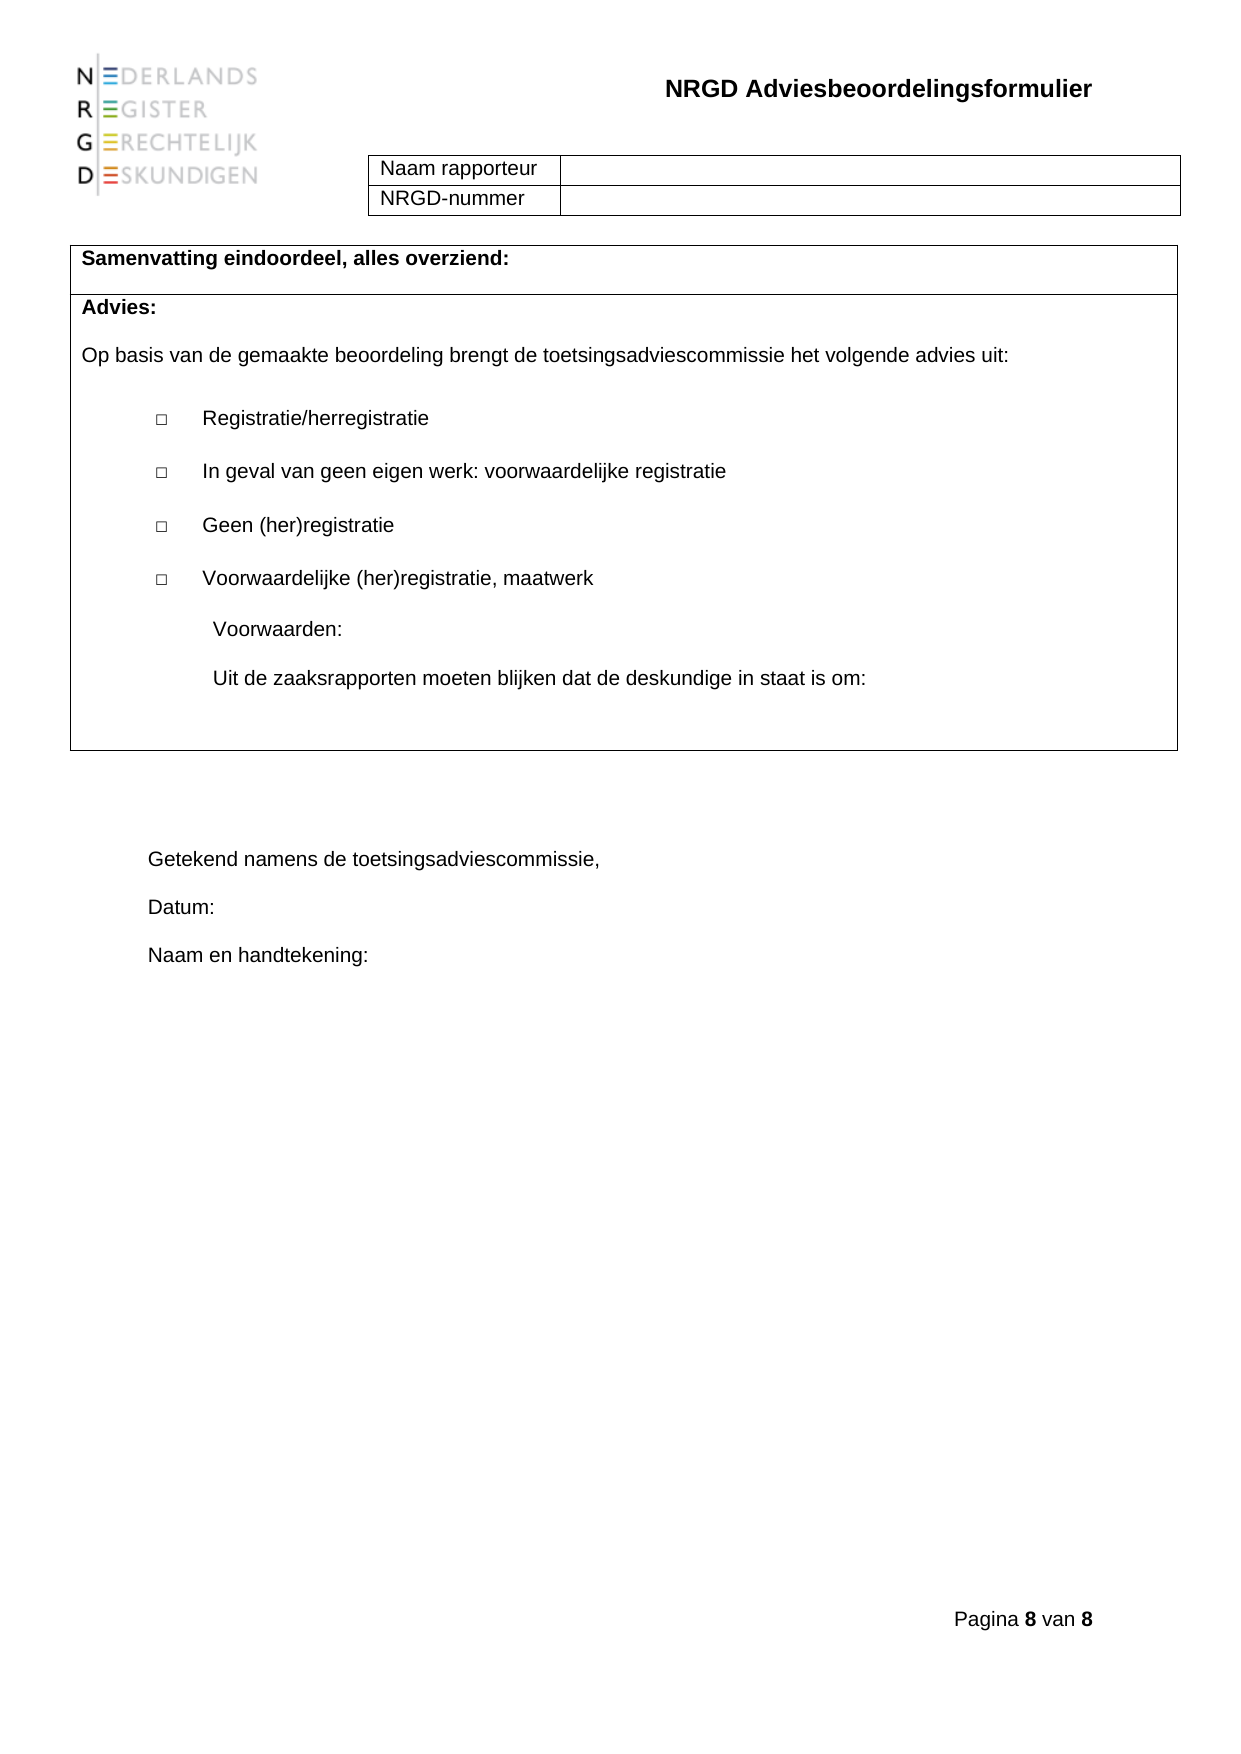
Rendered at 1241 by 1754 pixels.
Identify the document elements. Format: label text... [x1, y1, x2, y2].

table_cell Samenvatting eindoordeel, alles overziend: [71, 246, 1177, 293]
text Datum: [148, 895, 1093, 919]
text Getekend namens de toetsingsadviescommissie, [148, 847, 1093, 871]
table_cell Advies: Op basis van de gemaakte beoordeling brengt de toetsingsadviescommissie het volgende advies uit: ☐ Registratie/herregistratie ☐ In geval van geen eigen werk: voorwaardelijke registratie ☐ Geen (her)registratie ☐ Voorwaardelijke (her)registratie, maatwerk Voorwaarden: Uit de zaaksrapporten moeten blijken dat de deskundige in staat is om: [71, 295, 1177, 750]
text Naam en handtekening: [148, 943, 1093, 967]
